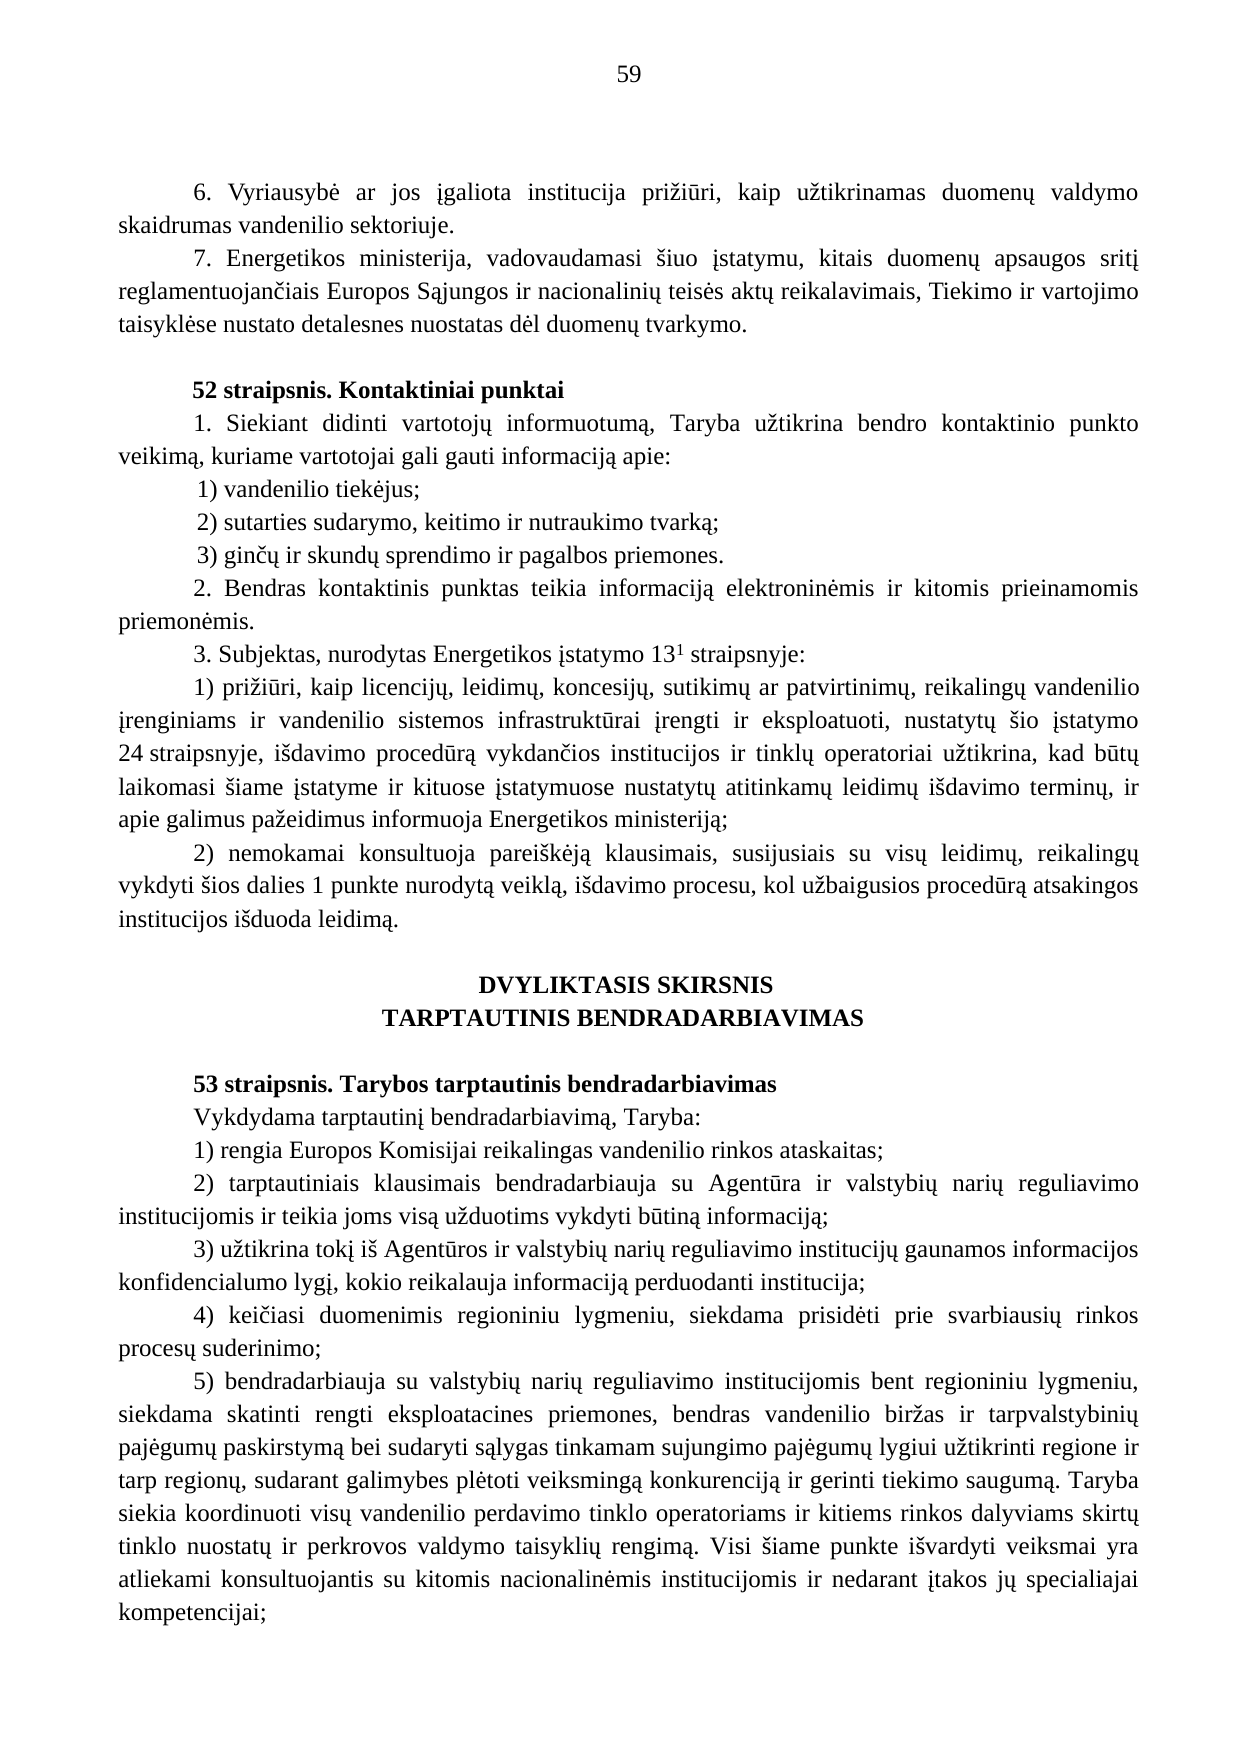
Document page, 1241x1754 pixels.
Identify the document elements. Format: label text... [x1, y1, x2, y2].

text 2) tarptautiniais klausimais bendradarbiauja su Agentūra ir valstybių narių reguliavimo institucijomis ir teikia joms visą užduotims vykdyti būtiną informaciją; [118, 1168, 1140, 1229]
text 1) rengia Europos Komisijai reikalingas vandenilio rinkos ataskaitas; [118, 1135, 1140, 1163]
text 2. Bendras kontaktinis punktas teikia informaciją elektroninėmis ir kitomis prieinamomis priemonėmis. [118, 573, 1140, 635]
text DVYLIKTASIS SKIRSNIS [118, 970, 1134, 998]
text 1. Siekiant didinti vartotojų informuotumą, Taryba užtikrina bendro kontaktinio punkto veikimą, kuriame vartotojai gali gauti informaciją apie: [118, 408, 1140, 470]
text 3) užtikrina tokį iš Agentūros ir valstybių narių reguliavimo institucijų gaunamos informacijos konfidencialumo lygį, kokio reikalauja informaciją perduodanti institucija; [118, 1234, 1140, 1296]
text 6. Vyriausybė ar jos įgaliota institucija prižiūri, kaip užtikrinamas duomenų valdymo skaidrumas vandenilio sektoriuje. [118, 177, 1140, 239]
text 2) sutarties sudarymo, keitimo ir nutraukimo tvarką; [118, 507, 1140, 536]
text 1) prižiūri, kaip licencijų, leidimų, koncesijų, sutikimų ar patvirtinimų, reikalingų vandenilio įrenginiams ir vandenilio sistemos infrastruktūrai įrengti ir eksploatuoti, nustatytų šio įstatymo 24 straipsnyje, išdavimo procedūrą vykdančios institucijos ir tinklų operatoriai užtikrina, kad būtų laikomasi šiame įstatyme ir kituose įstatymuose nustatytų atitinkamų leidimų išdavimo terminų, ir apie galimus pažeidimus informuoja Energetikos ministeriją; [118, 672, 1140, 833]
text 1) vandenilio tiekėjus; [118, 474, 1140, 503]
text 52 straipsnis. Kontaktiniai punktai [192, 375, 1140, 404]
text 3. Subjektas, nurodytas Energetikos įstatymo 131 straipsnyje: [118, 639, 1140, 668]
text 7. Energetikos ministerija, vadovaudamasi šiuo įstatymu, kitais duomenų apsaugos sritį reglamentuojančiais Europos Sąjungos ir nacionalinių teisės aktų reikalavimais, Tiekimo ir vartojimo taisyklėse nustato detalesnes nuostatas dėl duomenų tvarkymo. [118, 243, 1140, 338]
text 53 straipsnis. Tarybos tarptautinis bendradarbiavimas [118, 1069, 1140, 1097]
text 2) nemokamai konsultuoja pareiškėją klausimais, susijusiais su visų leidimų, reikalingų vykdyti šios dalies 1 punkte nurodytą veiklą, išdavimo procesu, kol užbaigusios procedūrą atsakingos institucijos išduoda leidimą. [118, 838, 1140, 932]
text Vykdydama tarptautinį bendradarbiavimą, Taryba: [118, 1102, 1140, 1131]
text TARPTAUTINIS BENDRADARBIAVIMAS [118, 1003, 1134, 1031]
text 4) keičiasi duomenimis regioniniu lygmeniu, siekdama prisidėti prie svarbiausių rinkos procesų suderinimo; [118, 1300, 1140, 1362]
text 5) bendradarbiauja su valstybių narių reguliavimo institucijomis bent regioniniu lygmeniu, siekdama skatinti rengti eksploatacines priemones, bendras vandenilio biržas ir tarpvalstybinių pajėgumų paskirstymą bei sudaryti sąlygas tinkamam sujungimo pajėgumų lygiui užtikrinti regione ir tarp regionų, sudarant galimybes plėtoti veiksmingą konkurenciją ir gerinti tiekimo saugumą. Taryba siekia koordinuoti visų vandenilio perdavimo tinklo operatoriams ir kitiems rinkos dalyviams skirtų tinklo nuostatų ir perkrovos valdymo taisyklių rengimą. Visi šiame punkte išvardyti veiksmai yra atliekami konsultuojantis su kitomis nacionalinėmis institucijomis ir nedarant įtakos jų specialiajai kompetencijai; [118, 1366, 1140, 1626]
text 3) ginčų ir skundų sprendimo ir pagalbos priemones. [118, 540, 1140, 569]
